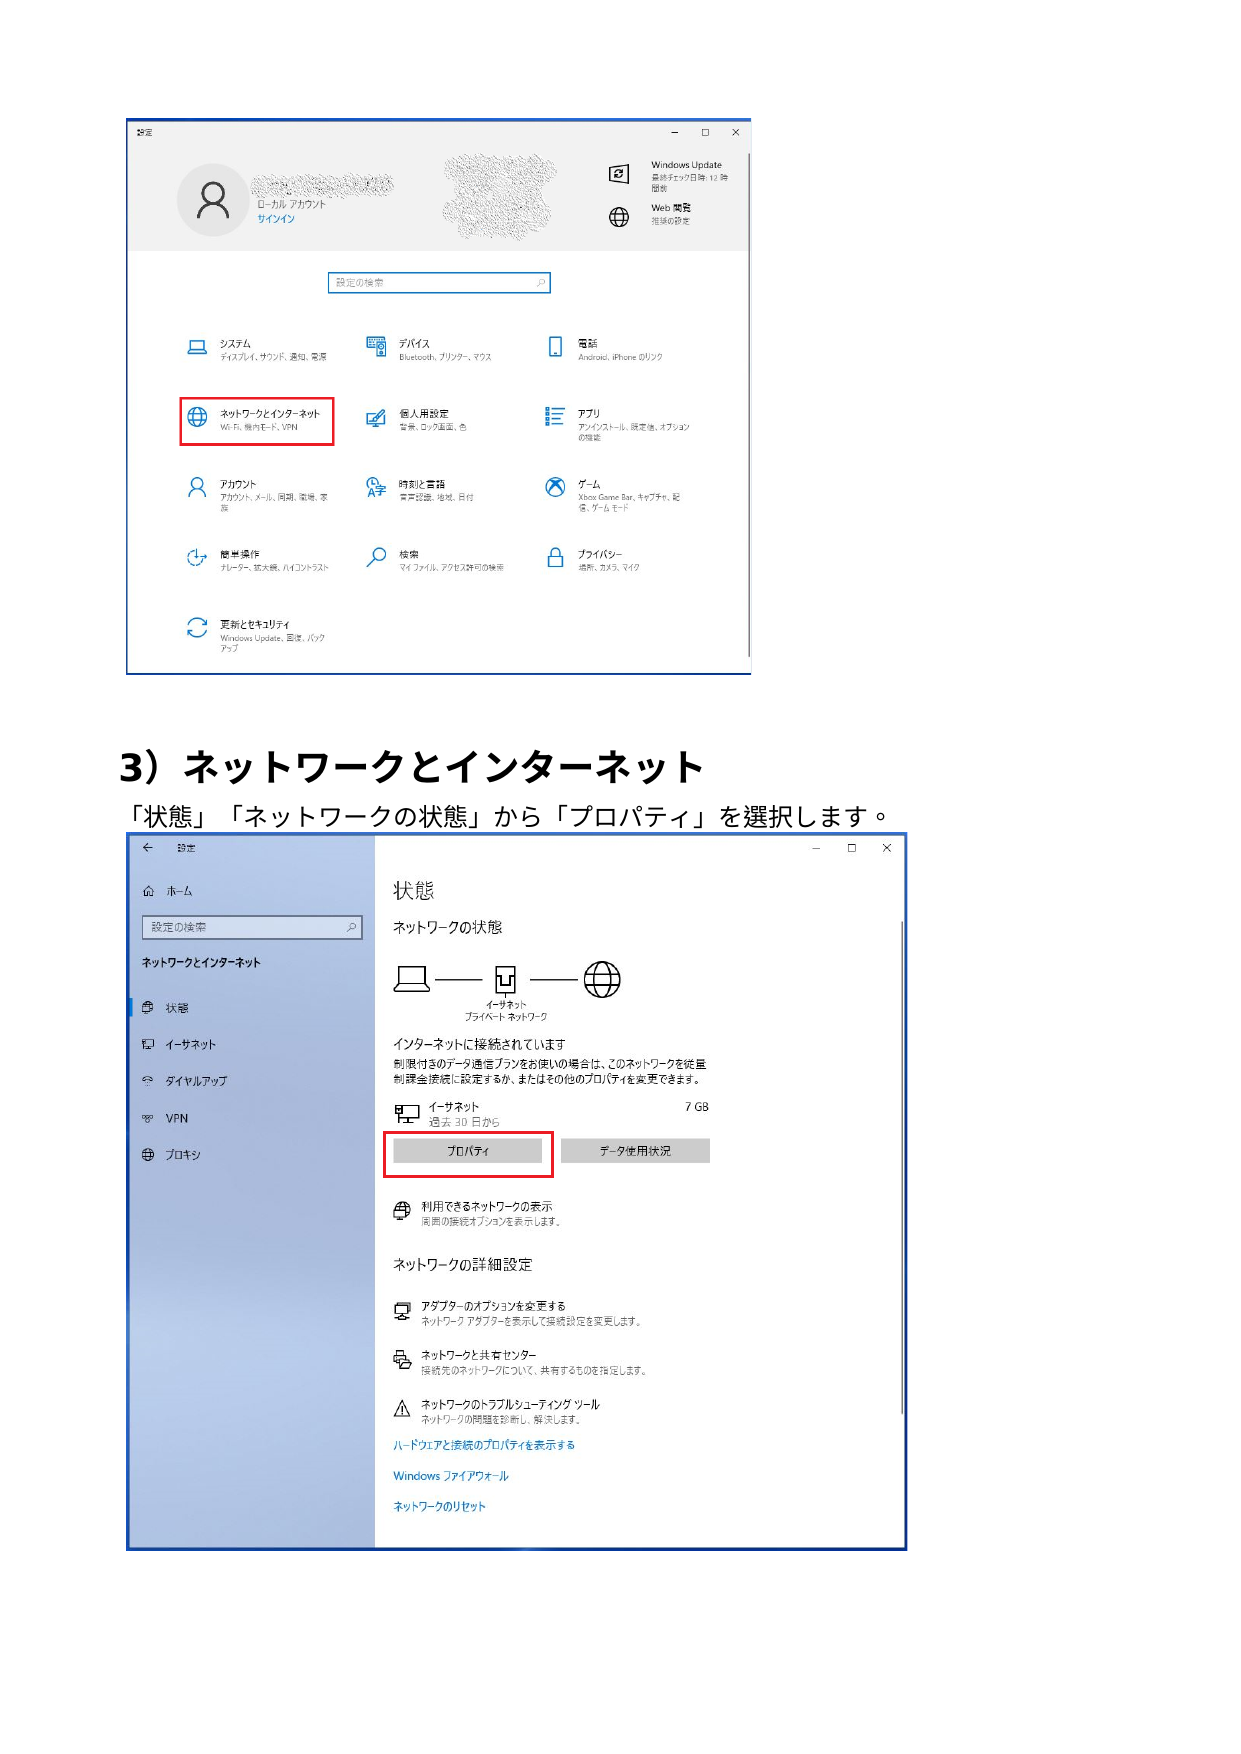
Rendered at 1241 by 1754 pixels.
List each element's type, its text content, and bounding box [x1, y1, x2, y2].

text [118, 118, 1122, 709]
picture [126, 832, 908, 1551]
text 「状態」「ネットワークの状態」から「プロパティ」を選択します。 [118, 803, 1122, 1586]
subtitle 3）ネットワークとインターネット [118, 747, 1122, 791]
picture [126, 118, 752, 675]
